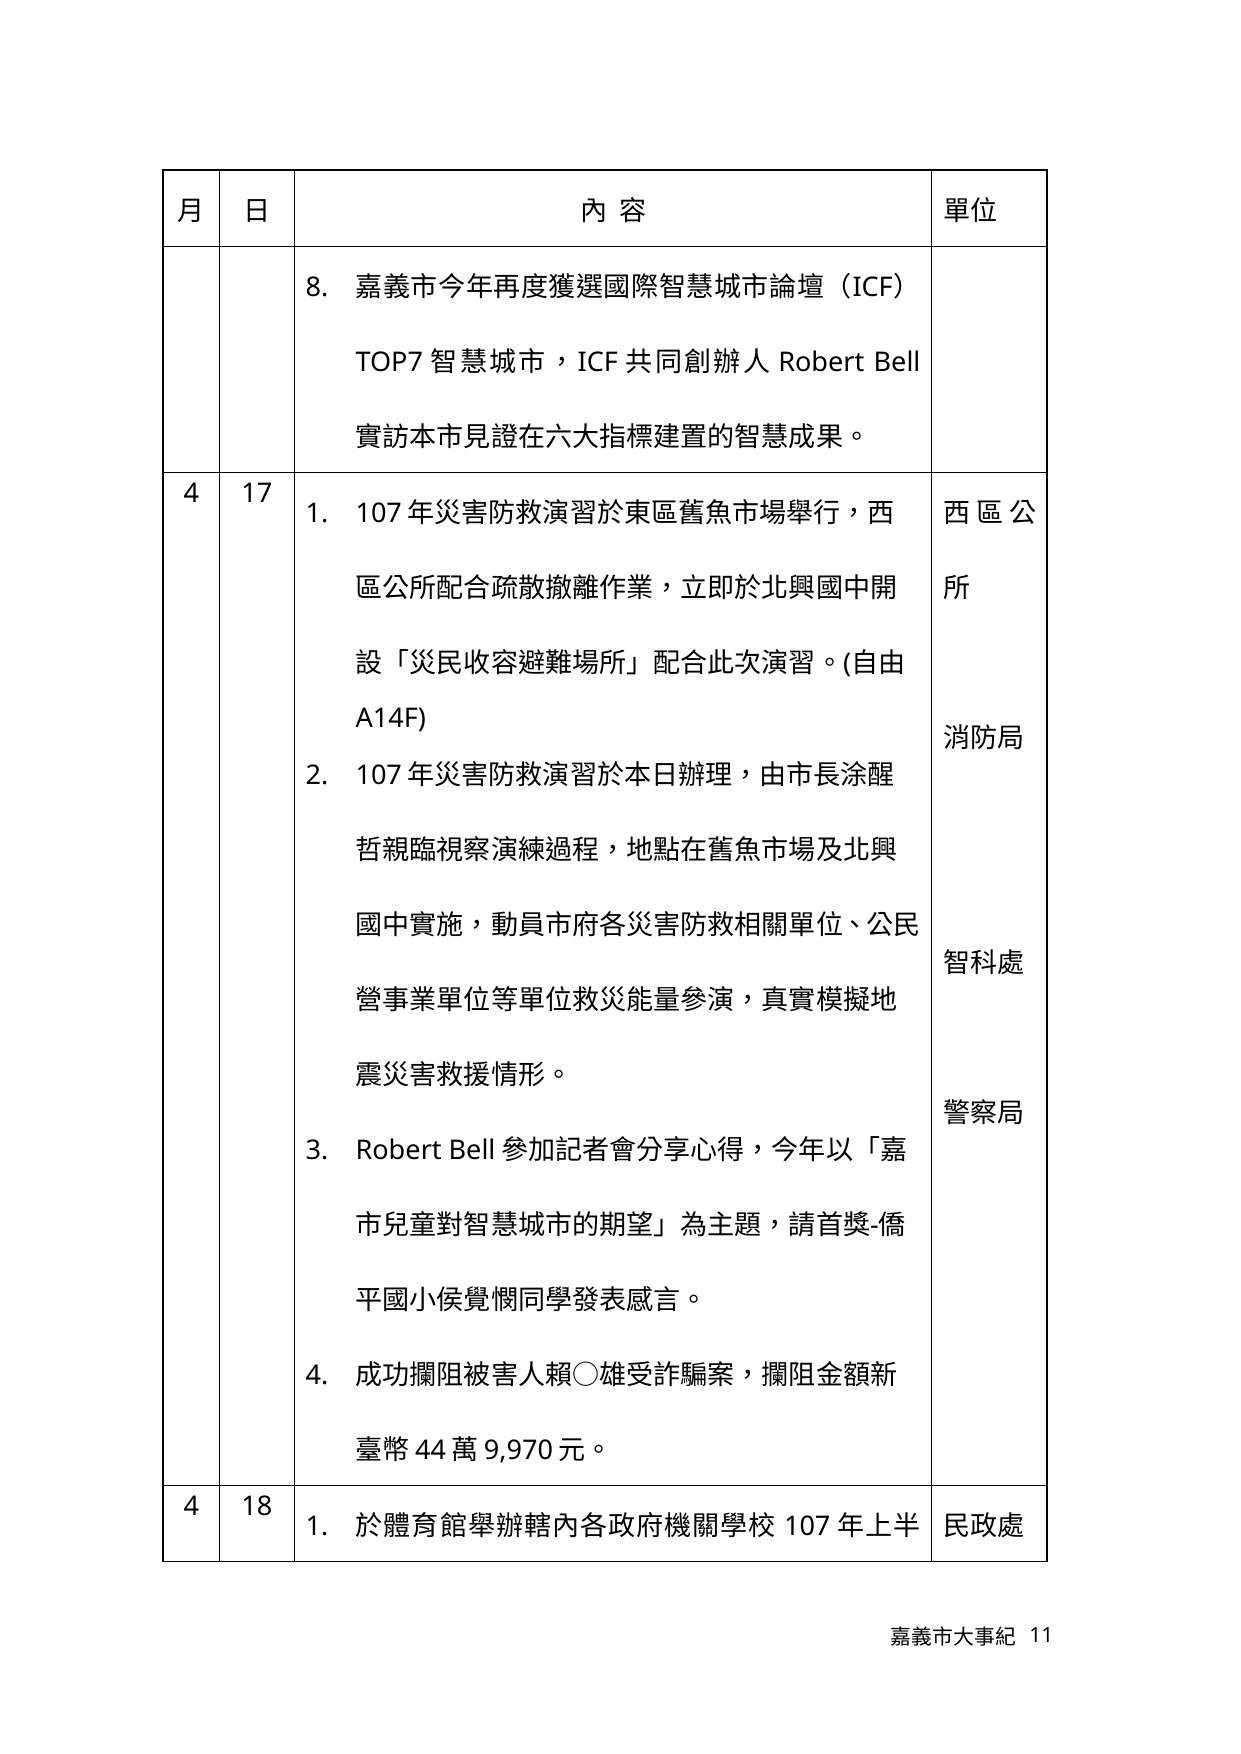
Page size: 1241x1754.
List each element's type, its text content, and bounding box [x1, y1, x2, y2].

table_header 單位 [932, 171, 1046, 246]
table_cell 西區公所 消防局 智科處 警察局 [932, 473, 1046, 1485]
table_header 內 容 [295, 171, 931, 246]
table_cell 於體育館舉辦轄內各政府機關學校107年上半 [295, 1486, 931, 1561]
table_cell [932, 247, 1046, 472]
table_cell [220, 247, 294, 472]
table_cell 17 [220, 473, 294, 1485]
table_cell [164, 247, 219, 472]
table_cell 下午2時30分假本府民政處會議室辦理「客嘉尋源-為隠性客家人發聲」調查研究案驗收。 為恭祝玄天上帝聖誕，上午8時，市長涂醒哲蒞臨嘉邑震安宮擔任主祭官，恭行祝壽大典，祈求國泰民安，風調雨順。 貨物轉運中心區市地重劃區範圍內同一土地所有權人在重劃區內所有土地應分配之面積，未達或合併後仍未達重劃區內最小分配面積標準二分之一者，於本日與其他土地所有權人協調合併分配。 護送替代役189梯次9人入營，訓練單位為臺中成功嶺營區。 為提升本市食品安全衛生於，舉辦「107年嘉義市食安推動委員會幹事會議暨食品安全中心跨局處會議」，計有建設處、教育處、環保局及衛生局等跨局處相關人員，計11位參加。 嘉義市醫院型整合性健康篩檢啟動服務，由聖馬、嘉基、嘉榮、慶昇、嘉醫及陽明等6家醫院提供服務，30歲以上的嘉義市民全程免費。 本所自4月16日起將辦理107年度「圖解數化地籍圖整合建置及都市計畫地形圖套疊工作」外業測量作業，辦理地段為盧厝段，該項工作完成將有助民眾申請地籍圖謄本的便利性並減少民眾花費。 嘉義市今年再度獲選國際智慧城市論壇（ICF） TOP7智慧城市，ICF共同創辦人Robert Bell 實訪本市見證在六大指標建置的智慧成果。 [295, 247, 931, 472]
table_cell 107年災害防救演習於東區舊魚市場舉行，西區公所配合疏散撤離作業，立即於北興國中開設「災民收容避難場所」配合此次演習。(自由A14F) 107年災害防救演習於本日辦理，由市長涂醒哲親臨視察演練過程，地點在舊魚市場及北興國中實施，動員市府各災害防救相關單位、公民營事業單位等單位救災能量參演，真實模擬地震災害救援情形。 Robert Bell參加記者會分享心得，今年以「嘉市兒童對智慧城市的期望」為主題，請首獎-僑平國小侯覺憫同學發表感言。 成功攔阻被害人賴○雄受詐騙案，攔阻金額新臺幣44萬9,970元。 [295, 473, 931, 1485]
table_cell 民政處 [932, 1486, 1046, 1561]
table_header 日 [220, 171, 294, 246]
table_cell 4 [164, 1486, 219, 1561]
table_cell 4 [164, 473, 219, 1485]
table_header 月 [164, 171, 219, 246]
table_cell 18 [220, 1486, 294, 1561]
